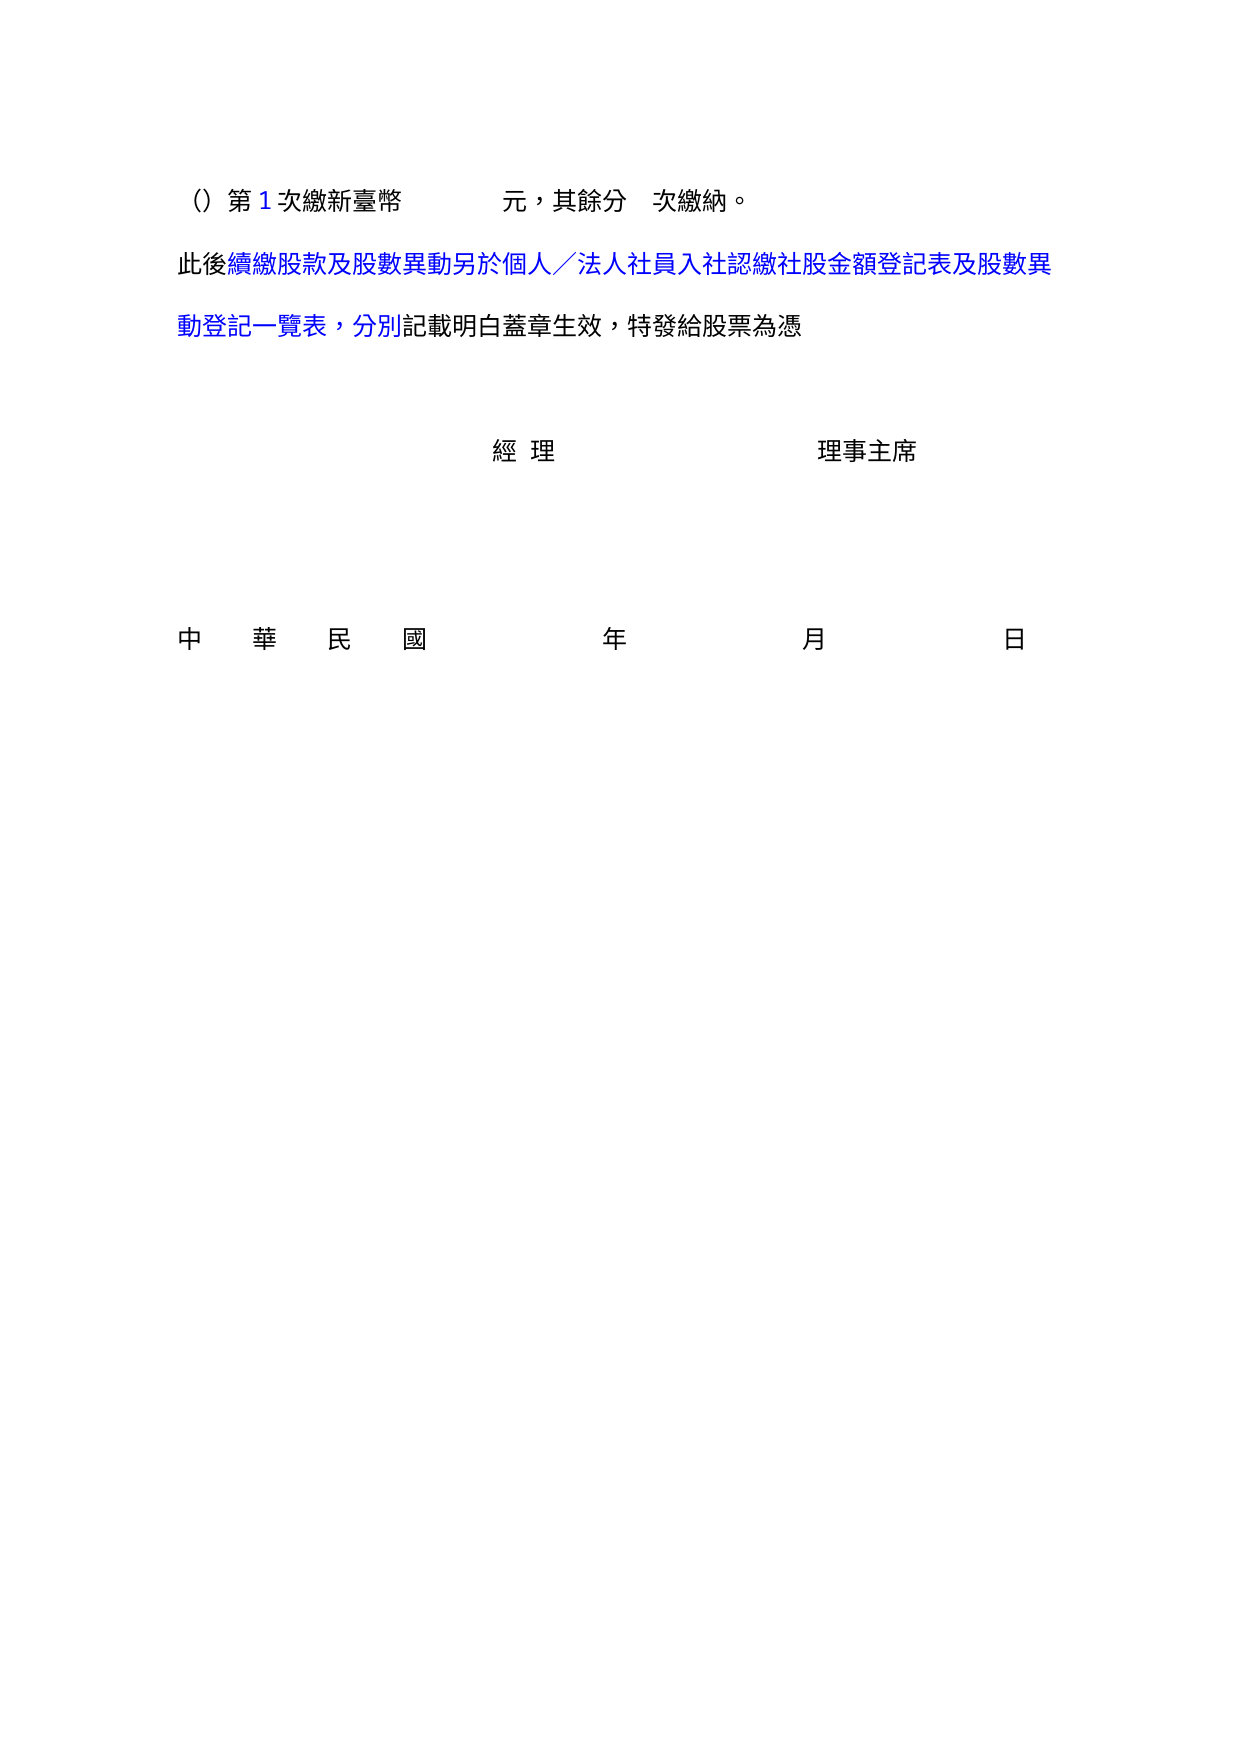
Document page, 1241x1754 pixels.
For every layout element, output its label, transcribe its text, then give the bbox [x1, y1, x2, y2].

text （）第1次繳新臺幣 元，其餘分 次繳納。 [177, 158, 1063, 221]
text 此後續繳股款及股數異動另於個人／法人社員入社認繳社股金額登記表及股數異動登記一覽表，分別記載明白蓋章生效，特發給股票為憑 [177, 221, 1063, 346]
text 中 華 民 國 年 月 日 [177, 596, 1063, 658]
text 經 理 理事主席 [177, 408, 1063, 471]
